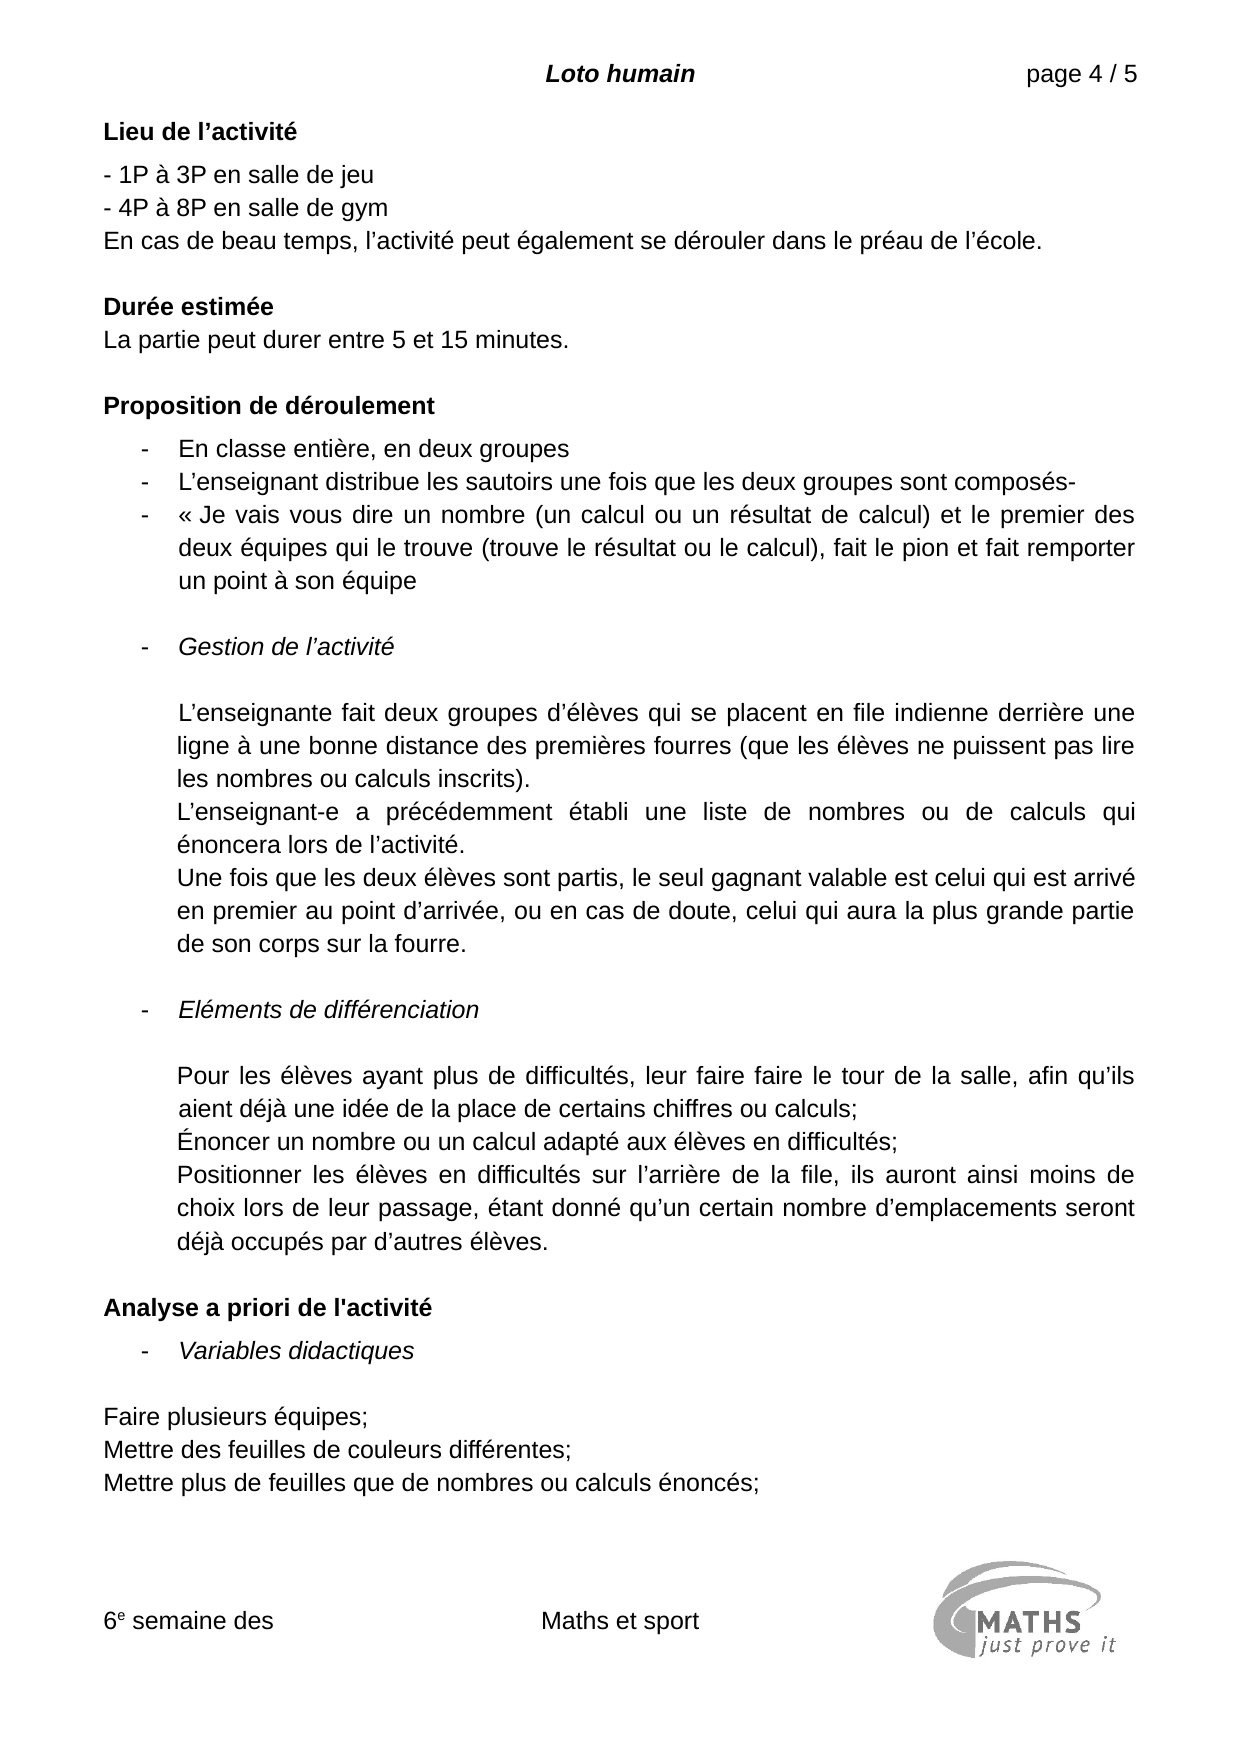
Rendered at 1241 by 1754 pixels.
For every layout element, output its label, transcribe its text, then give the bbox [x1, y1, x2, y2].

text Mettre des feuilles de couleurs différentes; [103, 1435, 1137, 1463]
list Variables didactiques [141, 1336, 1137, 1364]
text Lieu de l’activité [103, 117, 1137, 145]
text En cas de beau temps, l’activité peut également se dérouler dans le préau de l’école. [103, 226, 1137, 254]
text Mettre plus de feuilles que de nombres ou calculs énoncés; [103, 1468, 1137, 1496]
text - 1P à 3P en salle de jeu [103, 160, 1137, 188]
text Positionner les élèves en difficultés sur l’arrière de la file, ils auront ainsi moins de choix lors de leur passage, étant donné qu’un certain nombre d’emplacements seront déjà occupés par d’autres élèves. [177, 1160, 1137, 1255]
list Gestion de l’activité [141, 632, 1137, 661]
text Pour les élèves ayant plus de difficultés, leur faire faire le tour de la salle, afin qu’ils aient déjà une idée de la place de certains chiffres ou calculs; [177, 1061, 1137, 1123]
list En classe entière, en deux groupes [141, 434, 1137, 463]
list L’enseignant distribue les sautoirs une fois que les deux groupes sont composés- [141, 467, 1137, 496]
text La partie peut durer entre 5 et 15 minutes. [103, 325, 1137, 353]
text Une fois que les deux élèves sont partis, le seul gagnant valable est celui qui est arrivé en premier au point d’arrivée, ou en cas de doute, celui qui aura la plus grande partie de son corps sur la fourre. [177, 863, 1137, 958]
text Faire plusieurs équipes; [103, 1402, 1137, 1430]
text Proposition de déroulement [103, 391, 1137, 419]
list Eléments de différenciation [141, 995, 1137, 1024]
text Énoncer un nombre ou un calcul adapté aux élèves en difficultés; [177, 1127, 1137, 1156]
text L’enseignante fait deux groupes d’élèves qui se placent en file indienne derrière une ligne à une bonne distance des premières fourres (que les élèves ne puissent pas lire les nombres ou calculs inscrits). [177, 698, 1137, 793]
text Analyse a priori de l'activité [103, 1292, 1137, 1321]
text Durée estimée [103, 292, 1137, 321]
text - 4P à 8P en salle de gym [103, 193, 1137, 221]
picture [921, 1546, 1138, 1676]
list « Je vais vous dire un nombre (un calcul ou un résultat de calcul) et le premier des deux équipes qui le trouve (trouve le résultat ou le calcul), fait le pion et fait remporter un point à son équipe [141, 500, 1137, 595]
text L’enseignant-e a précédemment établi une liste de nombres ou de calculs qui énoncera lors de l’activité. [177, 797, 1137, 859]
